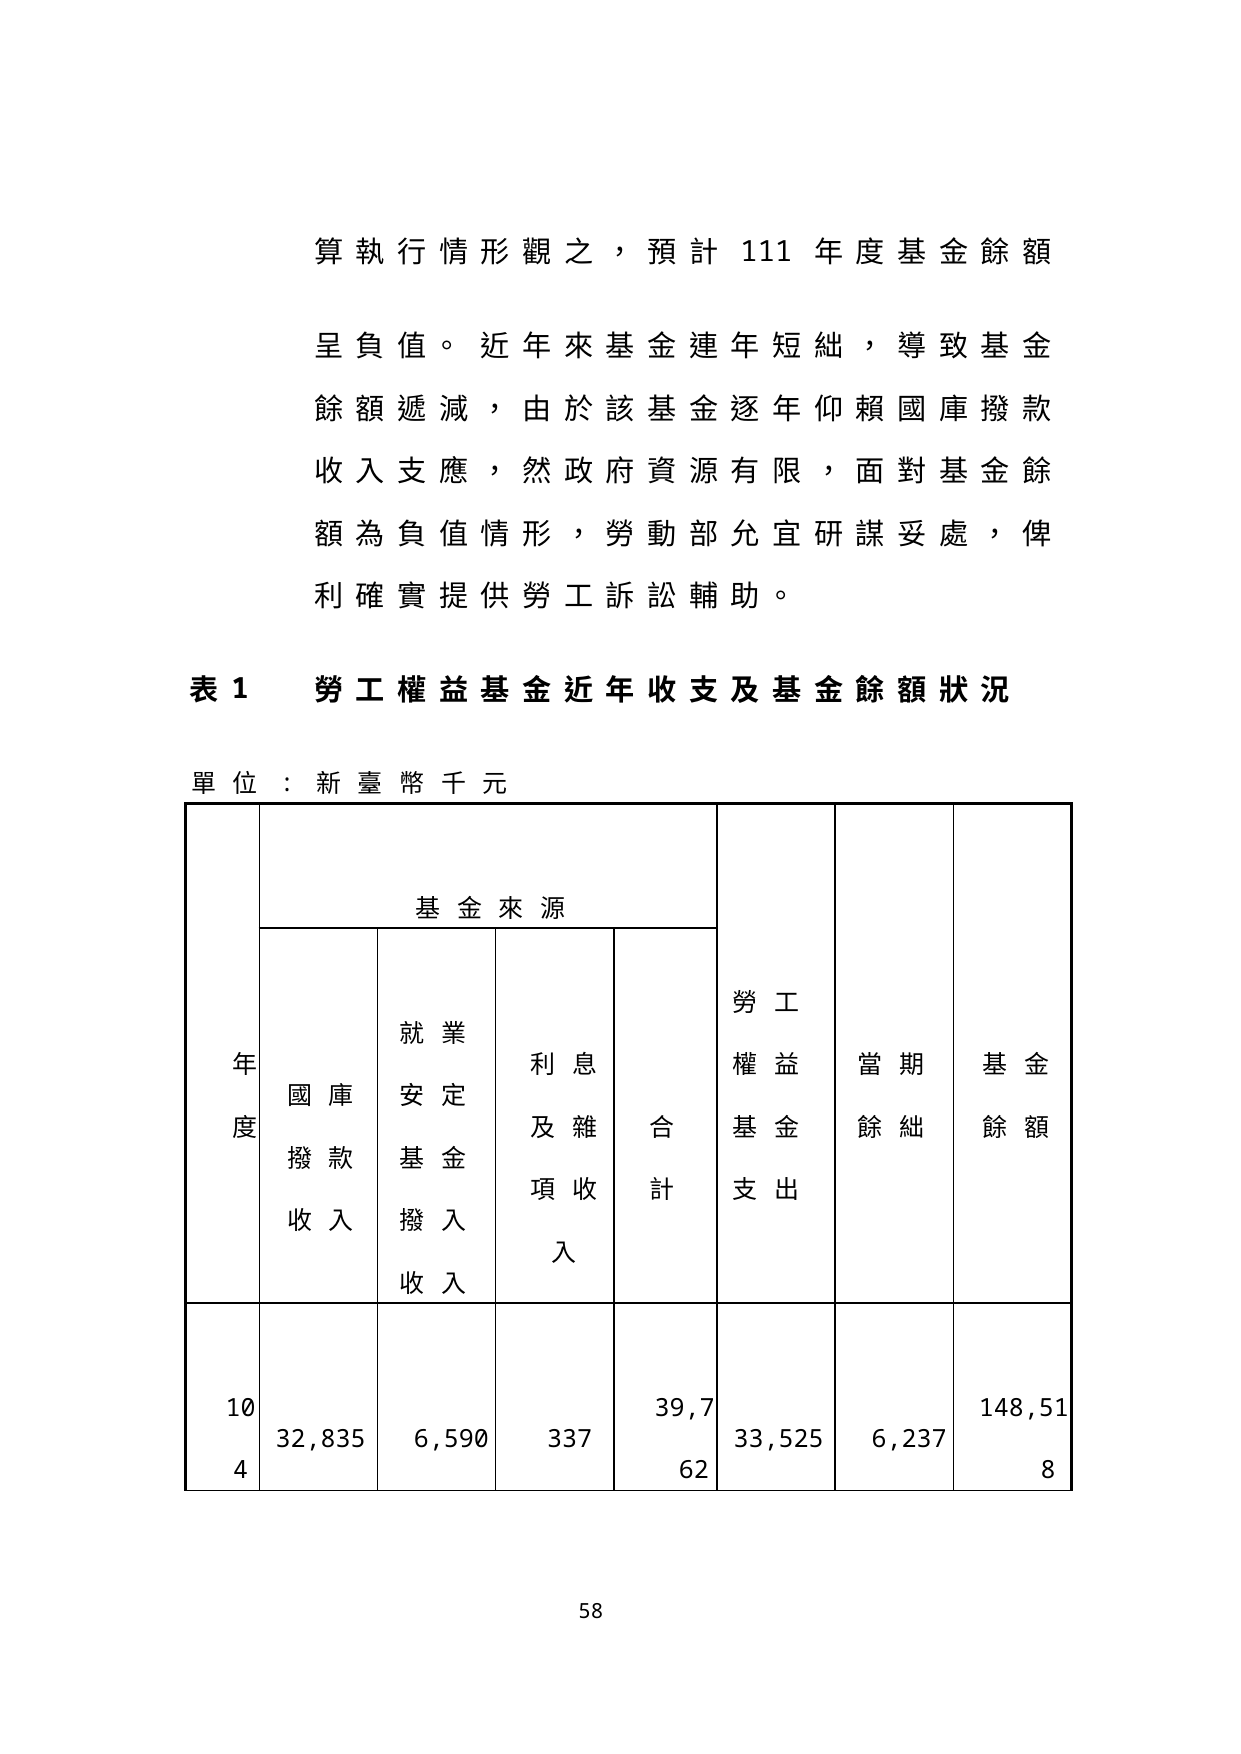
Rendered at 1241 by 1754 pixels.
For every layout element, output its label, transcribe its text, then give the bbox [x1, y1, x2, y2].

text 算執行情形觀之，預計111年度基金餘額呈負值。近年來基金連年短絀，導致基金餘額遞減，由於該基金逐年仰賴國庫撥款收入支應，然政府資源有限，面對基金餘額為負值情形，勞動部允宜研謀妥處，俾利確實提供勞工訴訟輔助。 [271, 177, 1058, 615]
table_header 勞工權益基金支出 [718, 805, 834, 1302]
table_cell 利息及雜項收入 [496, 929, 613, 1302]
table_cell 32,835 [260, 1304, 377, 1490]
table_cell 148,518 [954, 1304, 1070, 1490]
table_header 當期餘絀 [836, 805, 953, 1302]
table_cell 6,237 [836, 1304, 953, 1490]
table_cell 39,762 [615, 1304, 716, 1490]
table_cell 337 [496, 1304, 613, 1490]
table_cell 6,590 [378, 1304, 495, 1490]
table_header 基金餘額 [954, 805, 1070, 1302]
table_cell 國庫撥款收入 [260, 929, 377, 1302]
table_header 基金來源 [260, 805, 716, 927]
table_header 年度 [187, 805, 259, 1302]
table_cell 就業安定基金撥入收入 [378, 929, 495, 1302]
table_cell 合計 [615, 929, 716, 1302]
table_cell 104 [187, 1304, 259, 1490]
text 表1 勞工權益基金近年收支及基金餘額狀況 單位:新臺幣千元 [183, 615, 1058, 802]
table_cell 33,525 [718, 1304, 834, 1490]
